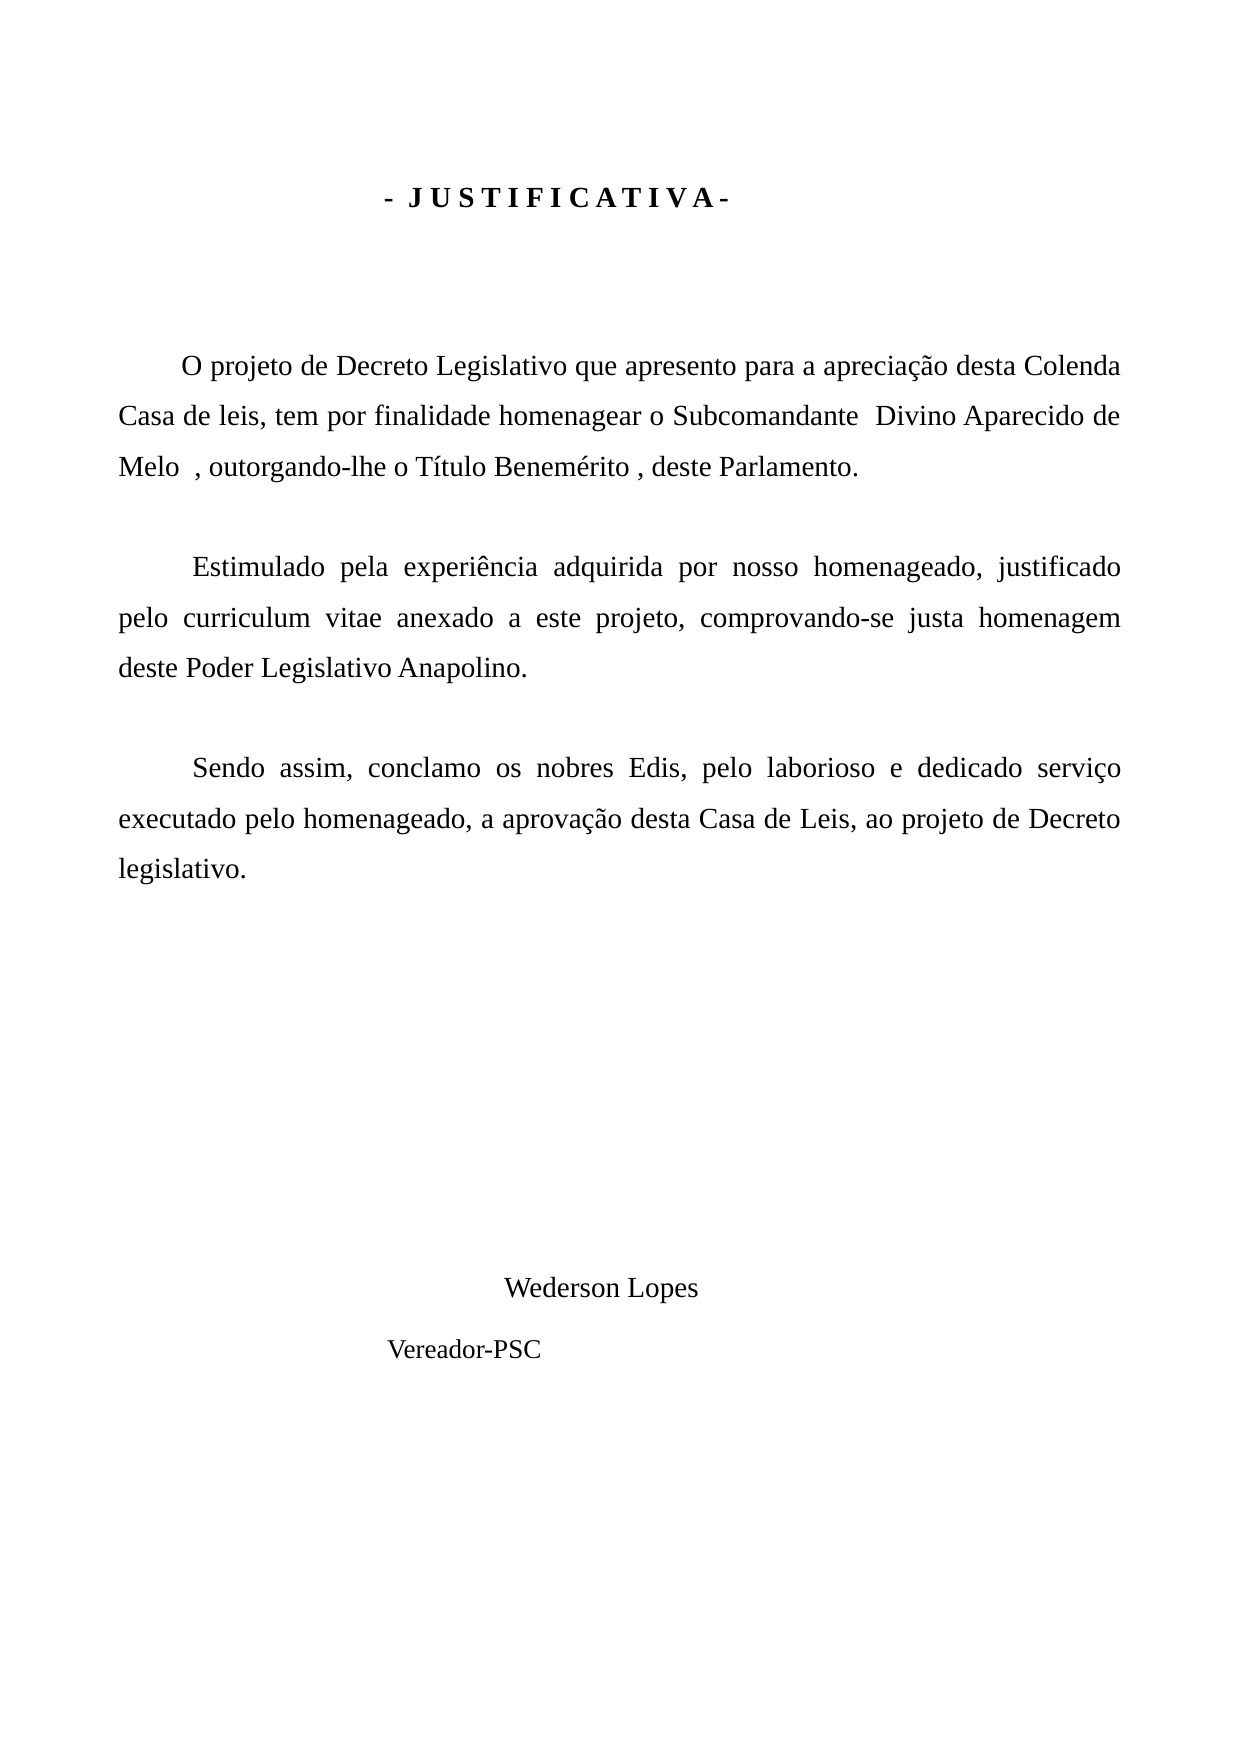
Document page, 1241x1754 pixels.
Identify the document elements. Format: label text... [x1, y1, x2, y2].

text - J U S T I F I C A T I V A - [118, 180, 1122, 214]
text Sendo assim, conclamo os nobres Edis, pelo laborioso e dedicado serviço executado pelo homenageado, a aprovação desta Casa de Leis, ao projeto de Decreto legislativo. [118, 751, 1122, 885]
text O projeto de Decreto Legislativo que apresento para a apreciação desta Colenda Casa de leis, tem por finalidade homenagear o Subcomandante Divino Aparecido de Melo , outorgando-lhe o Título Benemérito , deste Parlamento. [118, 348, 1122, 482]
text Wederson Lopes [118, 1271, 1122, 1304]
text Vereador-PSC [118, 1333, 1122, 1364]
text Estimulado pela experiência adquirida por nosso homenageado, justificado pelo curriculum vitae anexado a este projeto, comprovando-se justa homenagem deste Poder Legislativo Anapolino. [118, 549, 1122, 683]
